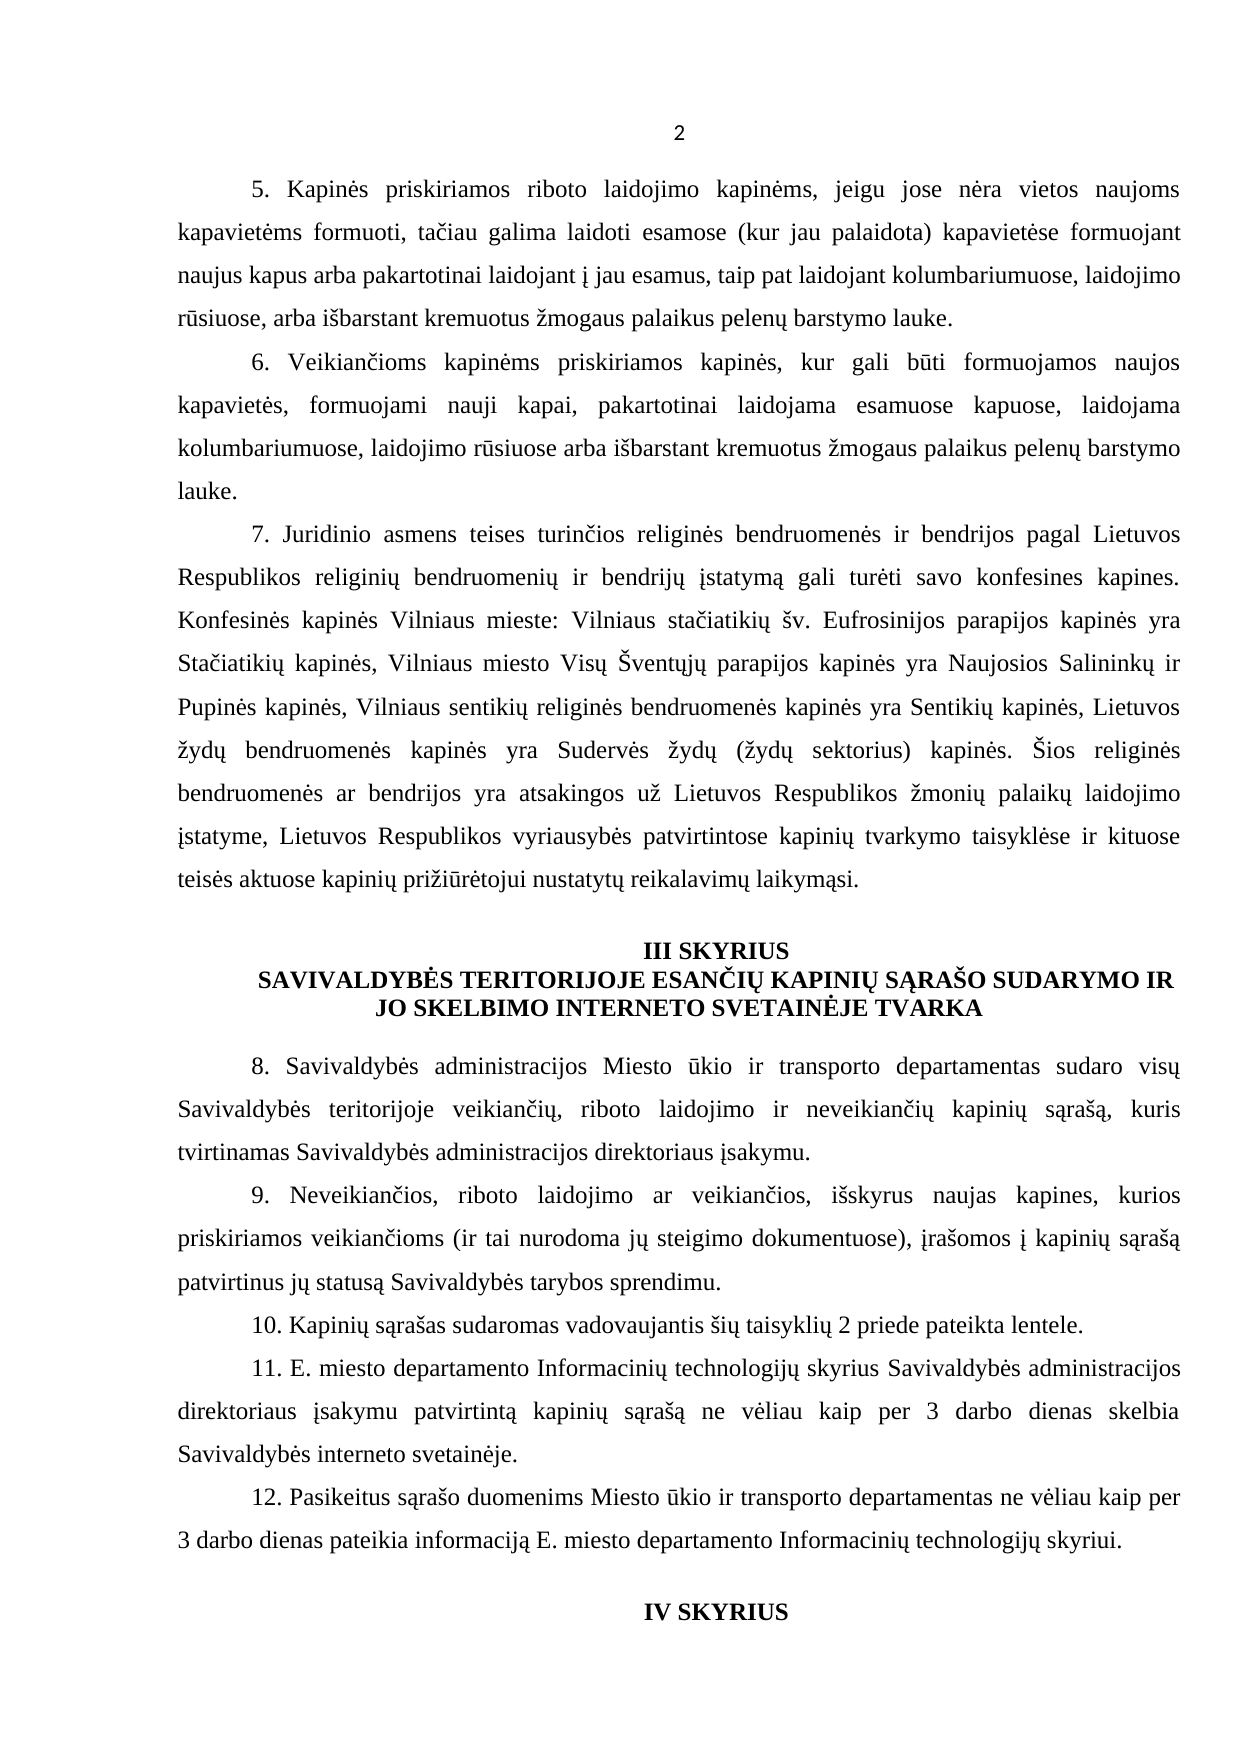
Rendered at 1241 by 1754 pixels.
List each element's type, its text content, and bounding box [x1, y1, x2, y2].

text 8. Savivaldybės administracijos Miesto ūkio ir transporto departamentas sudaro visų Savivaldybės teritorijoje veikiančių, riboto laidojimo ir neveikiančių kapinių sąrašą, kuris tvirtinamas Savivaldybės administracijos direktoriaus įsakymu. [177, 1051, 1181, 1166]
text 7. Juridinio asmens teises turinčios religinės bendruomenės ir bendrijos pagal Lietuvos Respublikos religinių bendruomenių ir bendrijų įstatymą gali turėti savo konfesines kapines. Konfesinės kapinės Vilniaus mieste: Vilniaus stačiatikių šv. Eufrosinijos parapijos kapinės yra Stačiatikių kapinės, Vilniaus miesto Visų Šventųjų parapijos kapinės yra Naujosios Salininkų ir Pupinės kapinės, Vilniaus sentikių religinės bendruomenės kapinės yra Sentikių kapinės, Lietuvos žydų bendruomenės kapinės yra Sudervės žydų (žydų sektorius) kapinės. Šios religinės bendruomenės ar bendrijos yra atsakingos už Lietuvos Respublikos žmonių palaikų laidojimo įstatyme, Lietuvos Respublikos vyriausybės patvirtintose kapinių tvarkymo taisyklėse ir kituose teisės aktuose kapinių prižiūrėtojui nustatytų reikalavimų laikymąsi. [177, 519, 1181, 893]
text 5. Kapinės priskiriamos riboto laidojimo kapinėms, jeigu jose nėra vietos naujoms kapavietėms formuoti, tačiau galima laidoti esamose (kur jau palaidota) kapavietėse formuojant naujus kapus arba pakartotinai laidojant į jau esamus, taip pat laidojant kolumbariumuose, laidojimo rūsiuose, arba išbarstant kremuotus žmogaus palaikus pelenų barstymo lauke. [177, 174, 1181, 332]
text 9. Neveikiančios, riboto laidojimo ar veikiančios, išskyrus naujas kapines, kurios priskiriamos veikiančioms (ir tai nurodoma jų steigimo dokumentuose), įrašomos į kapinių sąrašą patvirtinus jų statusą Savivaldybės tarybos sprendimu. [177, 1180, 1181, 1295]
text 11. E. miesto departamento Informacinių technologijų skyrius Savivaldybės administracijos direktoriaus įsakymu patvirtintą kapinių sąrašą ne vėliau kaip per 3 darbo dienas skelbia Savivaldybės interneto svetainėje. [177, 1353, 1181, 1468]
text III SKYRIUS [177, 936, 1181, 965]
text IV SKYRIUS [177, 1597, 1181, 1626]
text 10. Kapinių sąrašas sudaromas vadovaujantis šių taisyklių 2 priede pateikta lentele. [177, 1310, 1181, 1338]
text SAVIVALDYBĖS TERITORIJOJE ESANČIŲ KAPINIŲ SĄRAŠO SUDARYMO IR JO SKELBIMO INTERNETO SVETAINĖJE TVARKA [177, 965, 1181, 1022]
text 6. Veikiančioms kapinėms priskiriamos kapinės, kur gali būti formuojamos naujos kapavietės, formuojami nauji kapai, pakartotinai laidojama esamuose kapuose, laidojama kolumbariumuose, laidojimo rūsiuose arba išbarstant kremuotus žmogaus palaikus pelenų barstymo lauke. [177, 347, 1181, 505]
text 12. Pasikeitus sąrašo duomenims Miesto ūkio ir transporto departamentas ne vėliau kaip per 3 darbo dienas pateikia informaciją E. miesto departamento Informacinių technologijų skyriui. [177, 1482, 1181, 1554]
